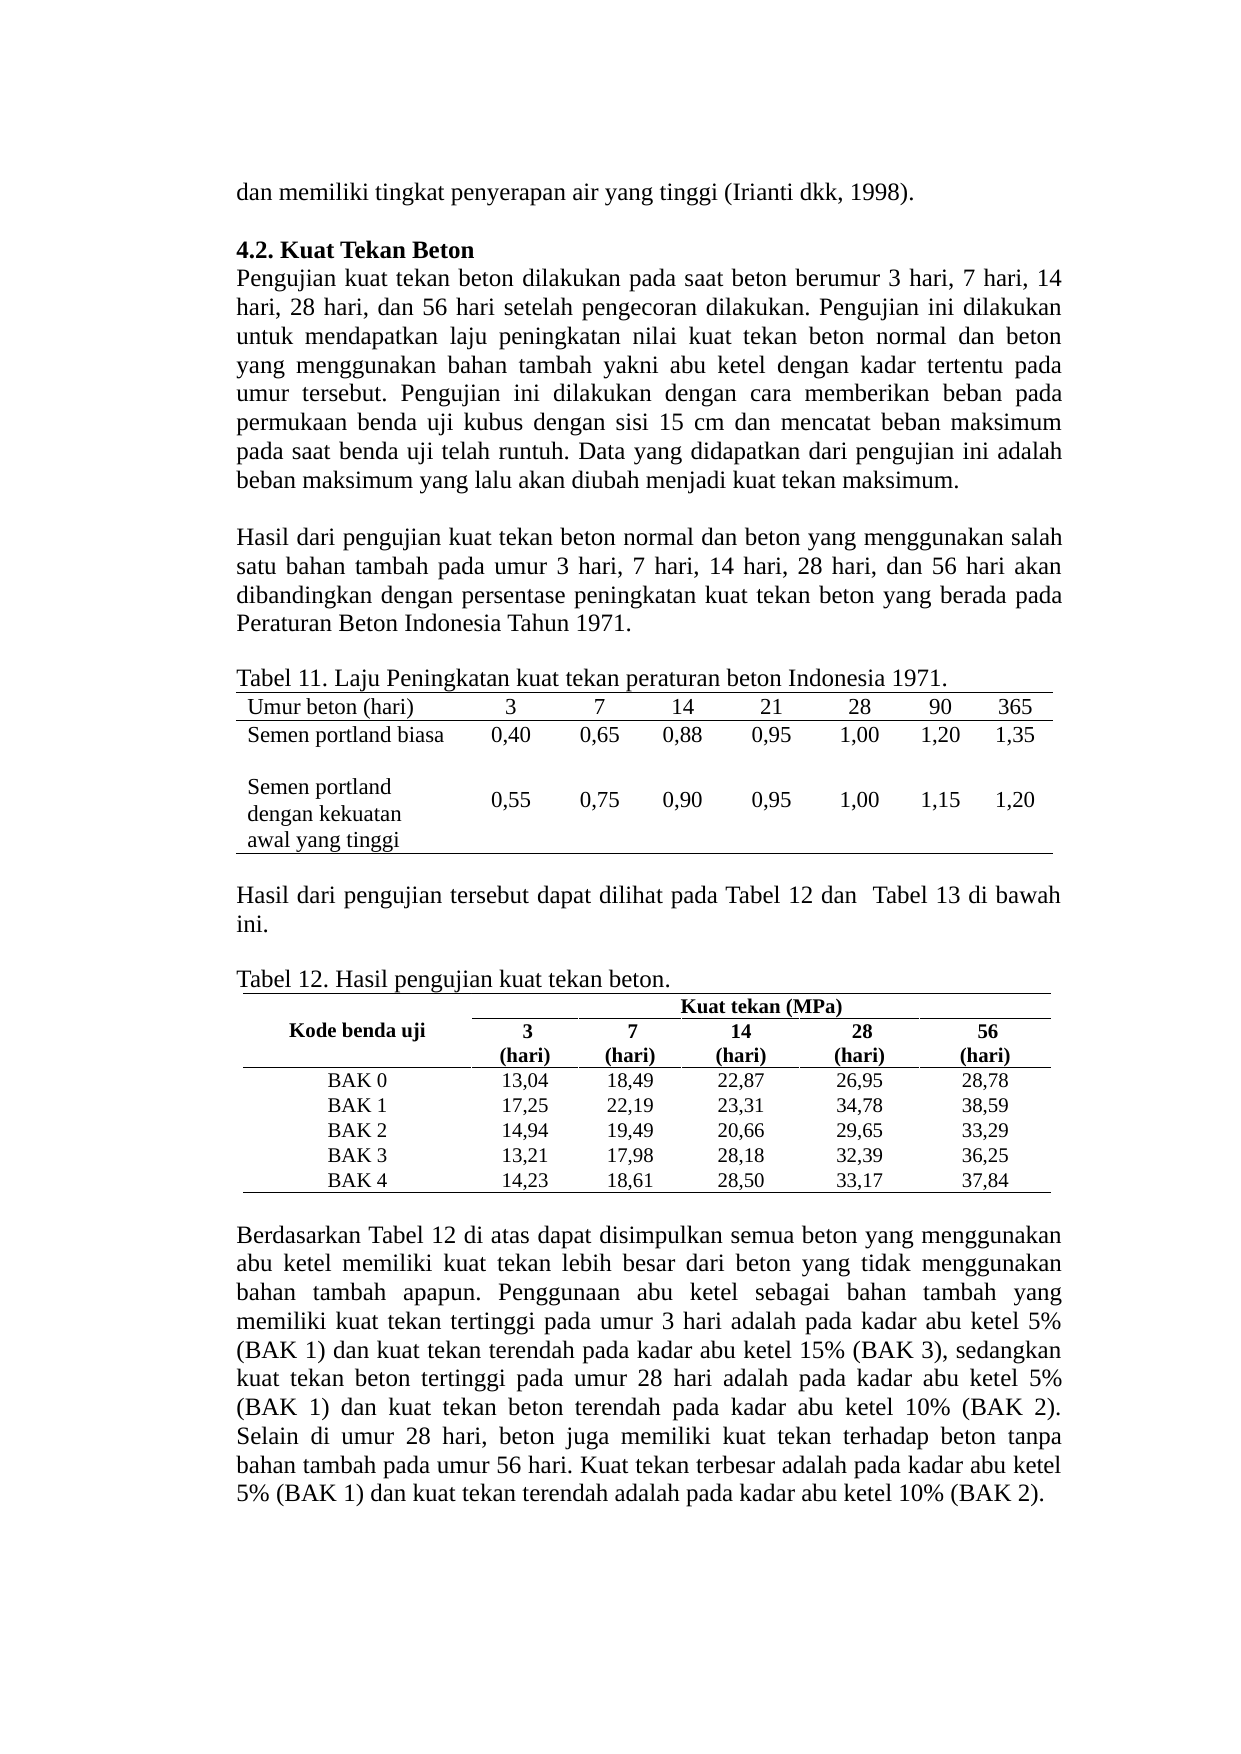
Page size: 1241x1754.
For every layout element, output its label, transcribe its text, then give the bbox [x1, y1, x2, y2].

text Tabel 12. Hasil pengujian kuat tekan beton. [236, 964, 1063, 992]
table_header 3 [460, 693, 561, 720]
text dan memiliki tingkat penyerapan air yang tinggi (Irianti dkk, 1998). [236, 177, 1063, 206]
table_cell BAK 4 [243, 1168, 471, 1192]
table_header 14 [638, 693, 727, 720]
table_cell 23,31 [682, 1093, 799, 1117]
table_header Kuat tekan (MPa) [472, 994, 1051, 1018]
table_cell 14,23 [472, 1168, 578, 1192]
table_cell 19,49 [579, 1118, 681, 1142]
table_cell 18,49 [579, 1068, 681, 1092]
table_cell BAK 3 [243, 1143, 471, 1167]
table_cell 17,25 [472, 1093, 578, 1117]
table_cell BAK 2 [243, 1118, 471, 1142]
table_cell BAK 0 [243, 1068, 471, 1092]
table_cell 26,95 [800, 1068, 919, 1092]
table_cell 36,25 [920, 1143, 1051, 1167]
text 4.2. Kuat Tekan Beton [236, 235, 1063, 263]
text Hasil dari pengujian tersebut dapat dilihat pada Tabel 12 dan Tabel 13 di bawah ini. [236, 880, 1063, 937]
table_cell 14 (hari) [682, 1019, 799, 1067]
table_cell 13,21 [472, 1143, 578, 1167]
table_cell 14,94 [472, 1118, 578, 1142]
table_cell 18,61 [579, 1168, 681, 1192]
text Tabel 11. Laju Peningkatan kuat tekan peraturan beton Indonesia 1971. [236, 663, 1063, 692]
table_cell 56 (hari) [920, 1019, 1051, 1067]
table_cell 37,84 [920, 1168, 1051, 1192]
table_cell 28 (hari) [800, 1019, 919, 1067]
table_cell 33,17 [800, 1168, 919, 1192]
table_cell BAK 1 [243, 1093, 471, 1117]
table_cell 20,66 [682, 1118, 799, 1142]
text Hasil dari pengujian kuat tekan beton normal dan beton yang menggunakan salah satu bahan tambah pada umur 3 hari, 7 hari, 14 hari, 28 hari, dan 56 hari akan dibandingkan dengan persentase peningkatan kuat tekan beton yang berada pada Peraturan Beton Indonesia Tahun 1971. [236, 522, 1063, 637]
table_header 365 [977, 693, 1053, 720]
table_cell 1,00 [815, 747, 903, 852]
table_cell 28,78 [920, 1068, 1051, 1092]
table_cell 38,59 [920, 1093, 1051, 1117]
table_header Umur beton (hari) [236, 693, 460, 720]
table_cell 34,78 [800, 1093, 919, 1117]
table_cell 1,35 [977, 721, 1053, 747]
table_cell 28,50 [682, 1168, 799, 1192]
table_header 90 [904, 693, 977, 720]
table_header 7 [561, 693, 638, 720]
table_cell 1,20 [904, 721, 977, 747]
table_cell Semen portland biasa [236, 721, 460, 747]
table_cell 3 (hari) [472, 1019, 578, 1067]
table_cell 33,29 [920, 1118, 1051, 1142]
table_cell 13,04 [472, 1068, 578, 1092]
table_cell 32,39 [800, 1143, 919, 1167]
table_cell 1,00 [815, 721, 903, 747]
text Berdasarkan Tabel 12 di atas dapat disimpulkan semua beton yang menggunakan abu ketel memiliki kuat tekan lebih besar dari beton yang tidak menggunakan bahan tambah apapun. Penggunaan abu ketel sebagai bahan tambah yang memiliki kuat tekan tertinggi pada umur 3 hari adalah pada kadar abu ketel 5% (BAK 1) dan kuat tekan terendah pada kadar abu ketel 15% (BAK 3), sedangkan kuat tekan beton tertinggi pada umur 28 hari adalah pada kadar abu ketel 5% (BAK 1) dan kuat tekan beton terendah pada kadar abu ketel 10% (BAK 2). Selain di umur 28 hari, beton juga memiliki kuat tekan terhadap beton tanpa bahan tambah pada umur 56 hari. Kuat tekan terbesar adalah pada kadar abu ketel 5% (BAK 1) dan kuat tekan terendah adalah pada kadar abu ketel 10% (BAK 2). [236, 1220, 1063, 1507]
table_cell Semen portland dengan kekuatan awal yang tinggi [236, 747, 460, 852]
table_cell 22,19 [579, 1093, 681, 1117]
table_cell 1,15 [904, 747, 977, 852]
table_cell 0,75 [561, 747, 638, 852]
table_cell 17,98 [579, 1143, 681, 1167]
table_cell 0,95 [727, 721, 815, 747]
table_header Kode benda uji [243, 994, 471, 1067]
table_cell 1,20 [977, 747, 1053, 852]
table_header 28 [815, 693, 903, 720]
table_header 21 [727, 693, 815, 720]
table_cell 0,90 [638, 747, 727, 852]
text Pengujian kuat tekan beton dilakukan pada saat beton berumur 3 hari, 7 hari, 14 hari, 28 hari, dan 56 hari setelah pengecoran dilakukan. Pengujian ini dilakukan untuk mendapatkan laju peningkatan nilai kuat tekan beton normal dan beton yang menggunakan bahan tambah yakni abu ketel dengan kadar tertentu pada umur tersebut. Pengujian ini dilakukan dengan cara memberikan beban pada permukaan benda uji kubus dengan sisi 15 cm dan mencatat beban maksimum pada saat benda uji telah runtuh. Data yang didapatkan dari pengujian ini adalah beban maksimum yang lalu akan diubah menjadi kuat tekan maksimum. [236, 263, 1063, 493]
table_cell 0,55 [460, 747, 561, 852]
table_cell 22,87 [682, 1068, 799, 1092]
table_cell 29,65 [800, 1118, 919, 1142]
table_cell 7 (hari) [579, 1019, 681, 1067]
table_cell 0,88 [638, 721, 727, 747]
table_cell 28,18 [682, 1143, 799, 1167]
table_cell 0,95 [727, 747, 815, 852]
table_cell 0,40 [460, 721, 561, 747]
table_cell 0,65 [561, 721, 638, 747]
